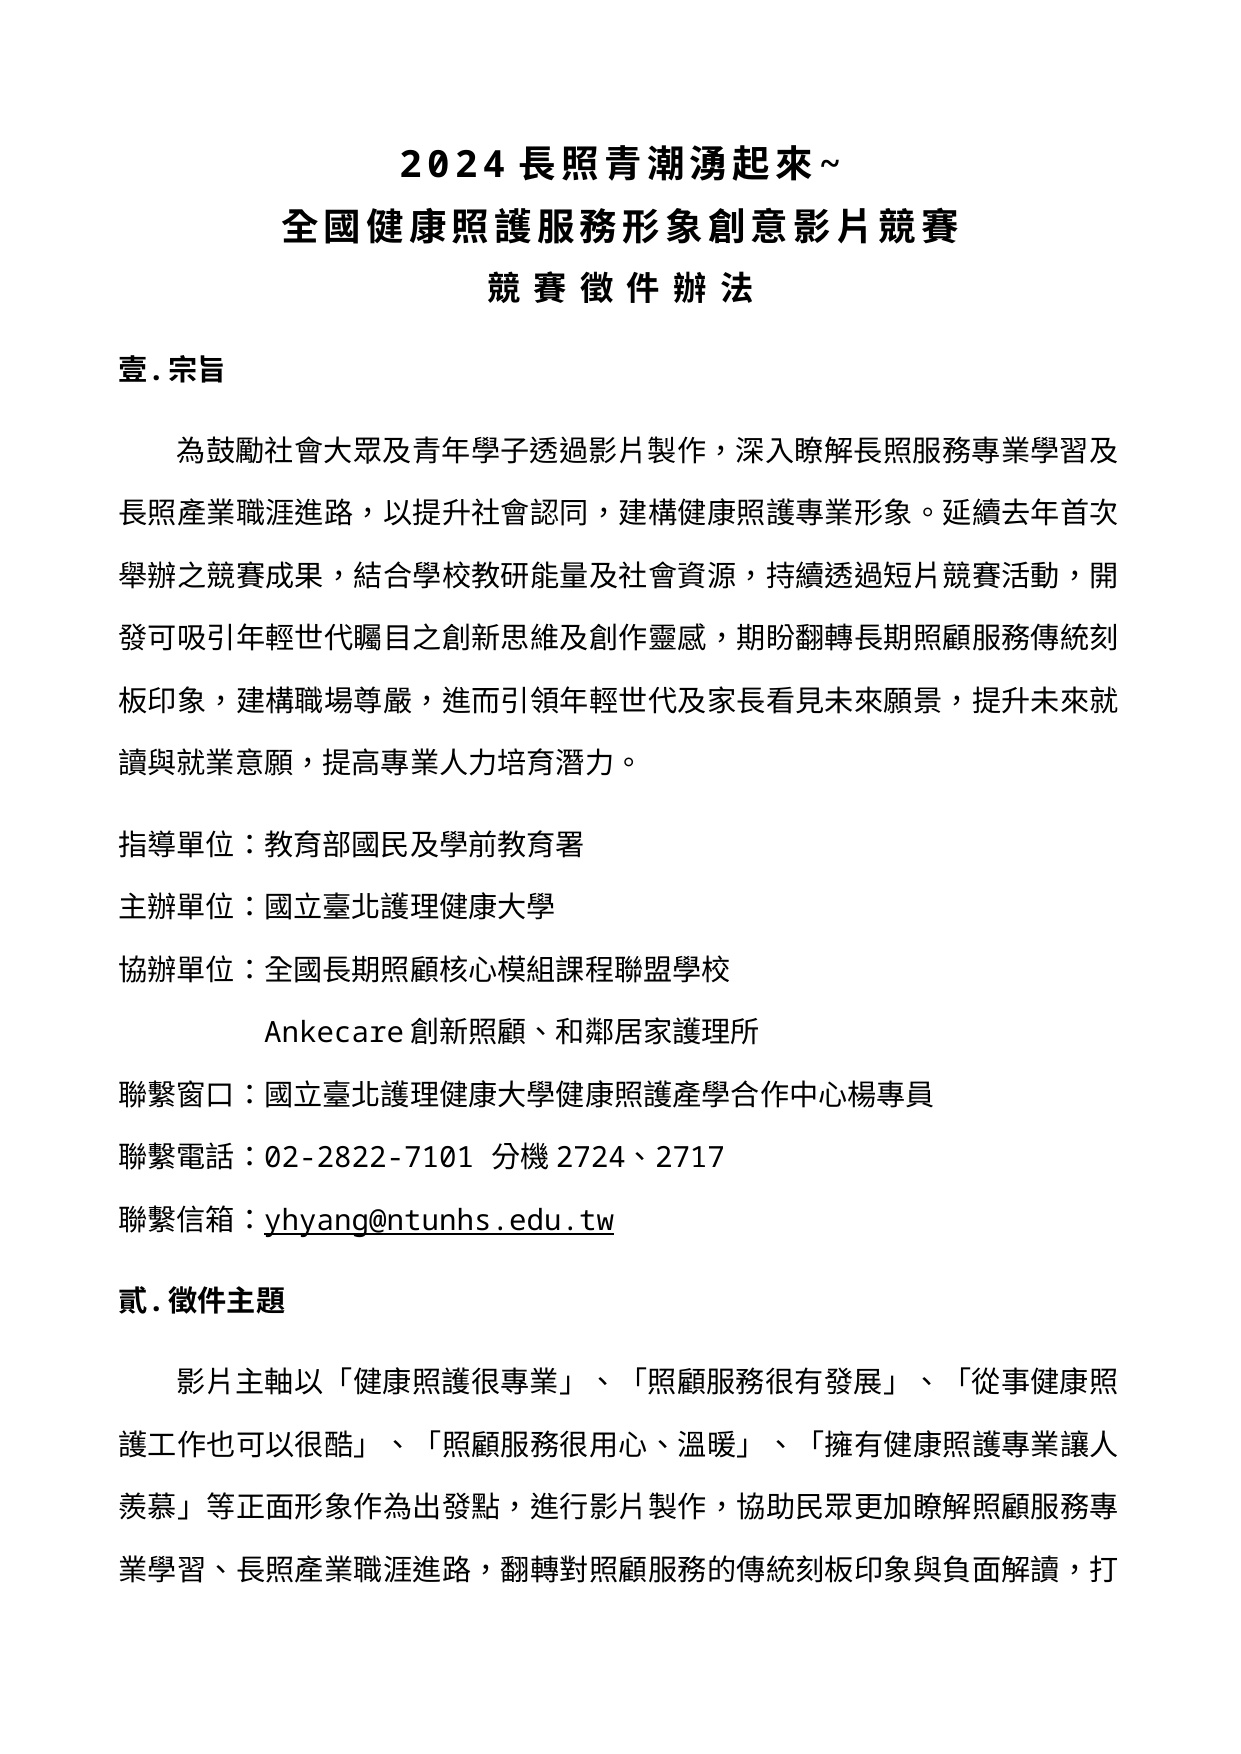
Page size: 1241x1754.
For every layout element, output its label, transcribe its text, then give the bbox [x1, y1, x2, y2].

text 全國健康照護服務形象創意影片競賽 [118, 182, 1122, 244]
text 競賽徵件辦法 [118, 244, 1122, 307]
list 徵件主題 [118, 1257, 1122, 1319]
text 聯繫信箱：yhyang@ntunhs.edu.tw [118, 1176, 1122, 1238]
text 為鼓勵社會大眾及青年學子透過影片製作，深入瞭解長照服務專業學習及長照產業職涯進路，以提升社會認同，建構健康照護專業形象。延續去年首次舉辦之競賽成果，結合學校教研能量及社會資源，持續透過短片競賽活動，開發可吸引年輕世代矚目之創新思維及創作靈感，期盼翻轉長期照顧服務傳統刻板印象，建構職場尊嚴，進而引領年輕世代及家長看見未來願景，提升未來就讀與就業意願，提高專業人力培育潛力。 [118, 407, 1122, 782]
text 指導單位：教育部國民及學前教育署 [118, 801, 1122, 863]
list 宗旨 [118, 326, 1122, 388]
text 聯繫窗口：國立臺北護理健康大學健康照護產學合作中心楊專員 [118, 1051, 1122, 1113]
text 影片主軸以「健康照護很專業」、「照顧服務很有發展」、「從事健康照護工作也可以很酷」、「照顧服務很用心、溫暖」、「擁有健康照護專業讓人羨慕」等正面形象作為出發點，進行影片製作，協助民眾更加瞭解照顧服務專業學習、長照產業職涯進路，翻轉對照顧服務的傳統刻板印象與負面解讀，打 [118, 1338, 1122, 1588]
text 主辦單位：國立臺北護理健康大學 [118, 863, 1122, 926]
text 2024長照青潮湧起來~ [118, 119, 1122, 182]
text 協辦單位：全國長期照顧核心模組課程聯盟學校 Ankecare創新照顧、和鄰居家護理所 [118, 926, 1122, 1051]
text 聯繫電話：02-2822-7101 分機2724、2717 [118, 1113, 1122, 1176]
